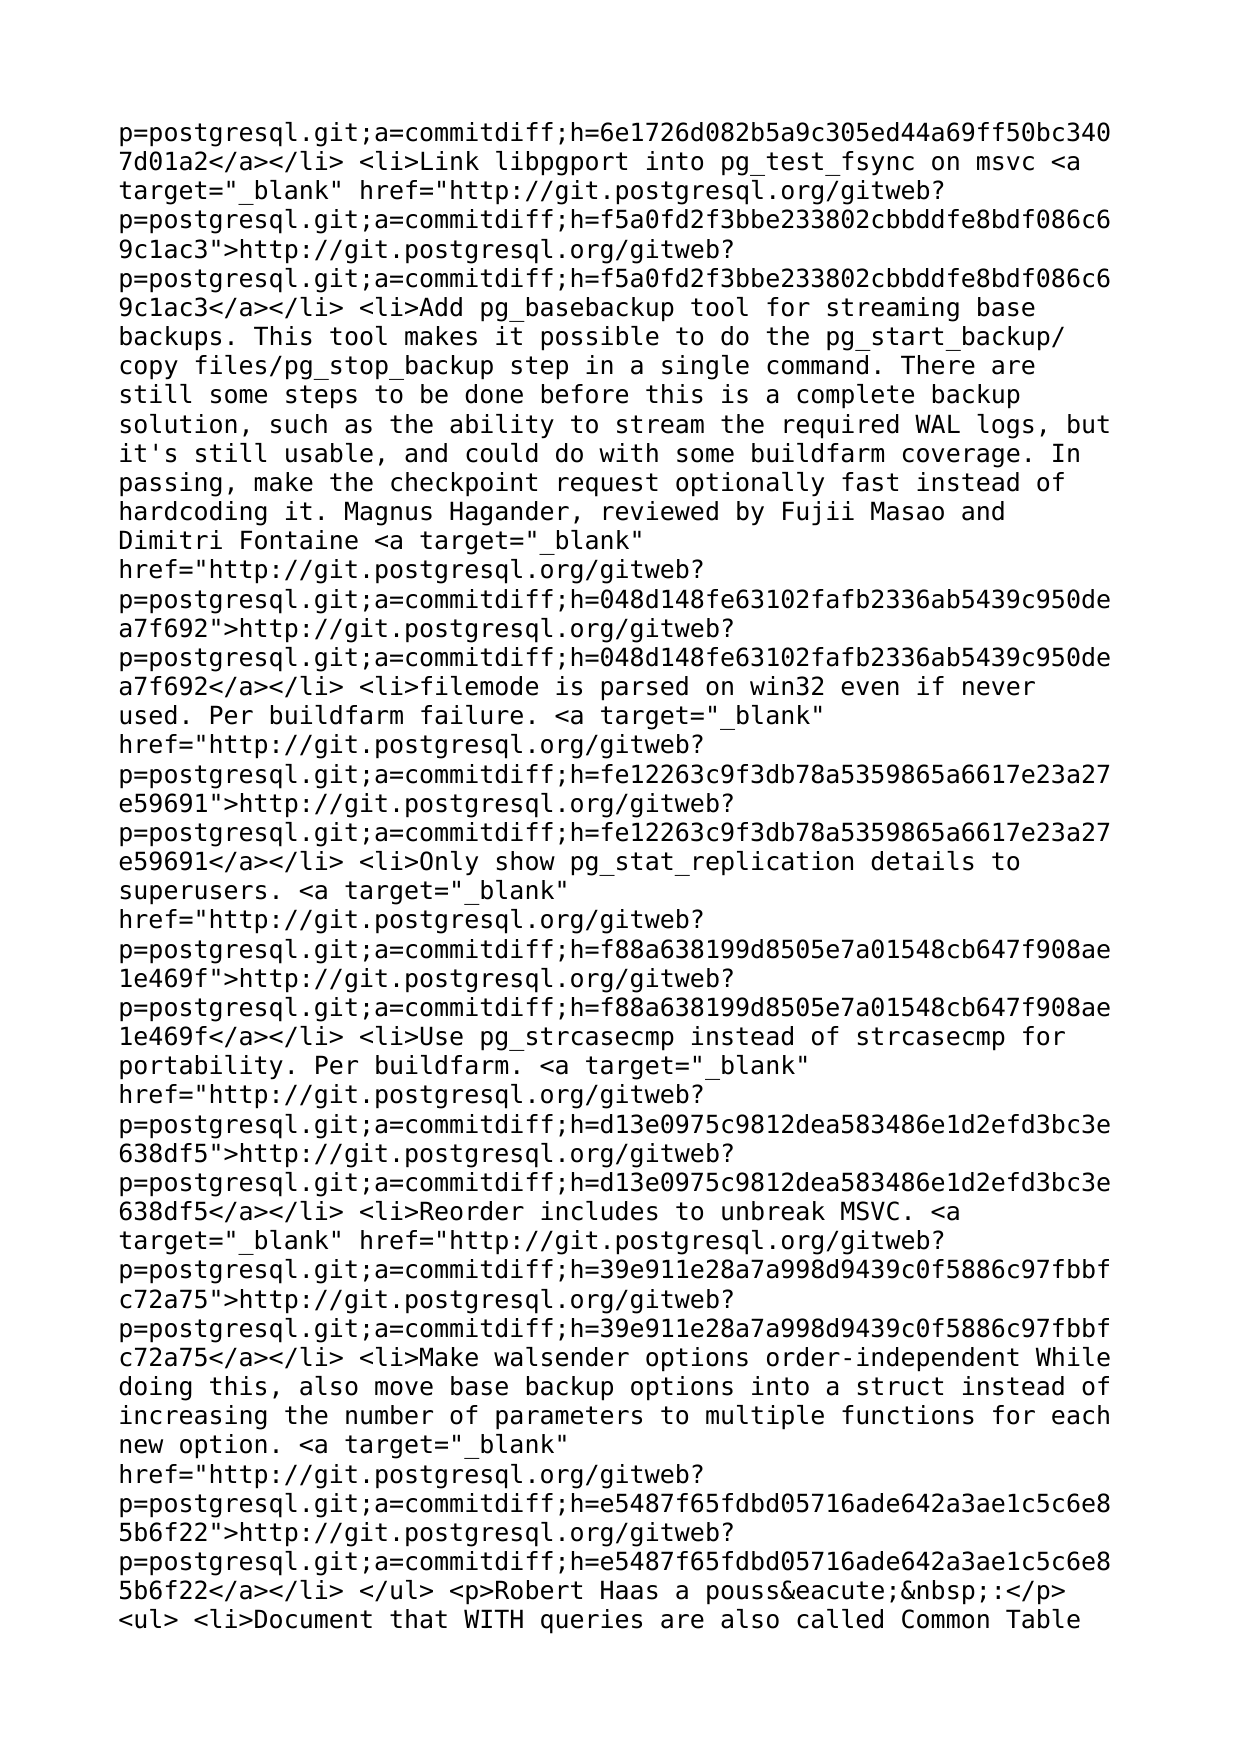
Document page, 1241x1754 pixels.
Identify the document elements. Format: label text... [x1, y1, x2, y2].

text p=postgresql.git;a=commitdiff;h=6e1726d082b5a9c305ed44a69ff50bc3407d01a2</a></li> <li>Link libpgport into pg_test_fsync on msvc <a target="_blank" href="http://git.postgresql.org/gitweb?p=postgresql.git;a=commitdiff;h=f5a0fd2f3bbe233802cbbddfe8bdf086c69c1ac3">http://git.postgresql.org/gitweb?p=postgresql.git;a=commitdiff;h=f5a0fd2f3bbe233802cbbddfe8bdf086c69c1ac3</a></li> <li>Add pg_basebackup tool for streaming base backups. This tool makes it possible to do the pg_start_backup/ copy files/pg_stop_backup step in a single command. There are still some steps to be done before this is a complete backup solution, such as the ability to stream the required WAL logs, but it's still usable, and could do with some buildfarm coverage. In passing, make the checkpoint request optionally fast instead of hardcoding it. Magnus Hagander, reviewed by Fujii Masao and Dimitri Fontaine <a target="_blank" href="http://git.postgresql.org/gitweb?p=postgresql.git;a=commitdiff;h=048d148fe63102fafb2336ab5439c950dea7f692">http://git.postgresql.org/gitweb?p=postgresql.git;a=commitdiff;h=048d148fe63102fafb2336ab5439c950dea7f692</a></li> <li>filemode is parsed on win32 even if never used. Per buildfarm failure. <a target="_blank" href="http://git.postgresql.org/gitweb?p=postgresql.git;a=commitdiff;h=fe12263c9f3db78a5359865a6617e23a27e59691">http://git.postgresql.org/gitweb?p=postgresql.git;a=commitdiff;h=fe12263c9f3db78a5359865a6617e23a27e59691</a></li> <li>Only show pg_stat_replication details to superusers. <a target="_blank" href="http://git.postgresql.org/gitweb?p=postgresql.git;a=commitdiff;h=f88a638199d8505e7a01548cb647f908ae1e469f">http://git.postgresql.org/gitweb?p=postgresql.git;a=commitdiff;h=f88a638199d8505e7a01548cb647f908ae1e469f</a></li> <li>Use pg_strcasecmp instead of strcasecmp for portability. Per buildfarm. <a target="_blank" href="http://git.postgresql.org/gitweb?p=postgresql.git;a=commitdiff;h=d13e0975c9812dea583486e1d2efd3bc3e638df5">http://git.postgresql.org/gitweb?p=postgresql.git;a=commitdiff;h=d13e0975c9812dea583486e1d2efd3bc3e638df5</a></li> <li>Reorder includes to unbreak MSVC. <a target="_blank" href="http://git.postgresql.org/gitweb?p=postgresql.git;a=commitdiff;h=39e911e28a7a998d9439c0f5886c97fbbfc72a75">http://git.postgresql.org/gitweb?p=postgresql.git;a=commitdiff;h=39e911e28a7a998d9439c0f5886c97fbbfc72a75</a></li> <li>Make walsender options order-independent While doing this, also move base backup options into a struct instead of increasing the number of parameters to multiple functions for each new option. <a target="_blank" href="http://git.postgresql.org/gitweb?p=postgresql.git;a=commitdiff;h=e5487f65fdbd05716ade642a3ae1c5c6e85b6f22">http://git.postgresql.org/gitweb?p=postgresql.git;a=commitdiff;h=e5487f65fdbd05716ade642a3ae1c5c6e85b6f22</a></li> </ul> <p>Robert Haas a pouss&eacute;&nbsp;:</p> <ul> <li>Document that WITH queries are also called Common Table [118, 118, 1122, 1635]
